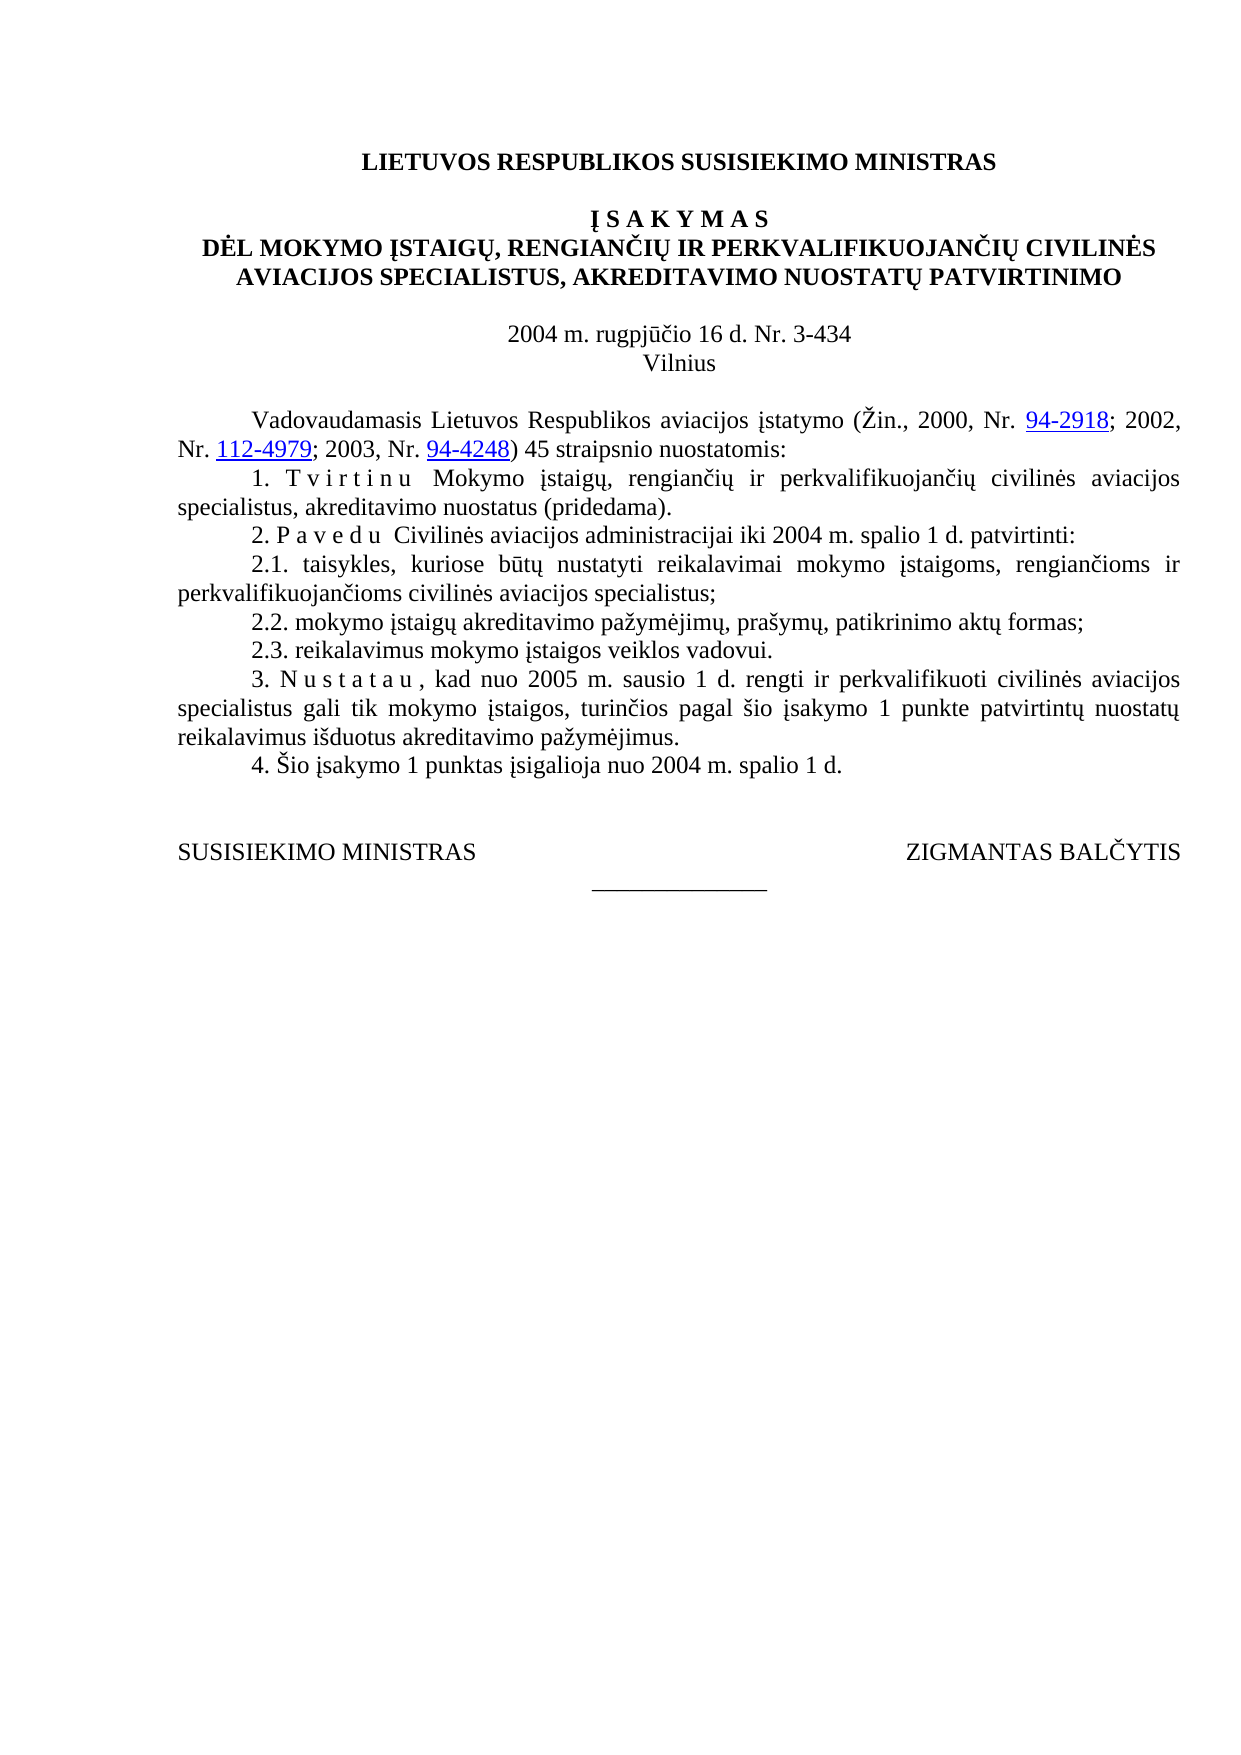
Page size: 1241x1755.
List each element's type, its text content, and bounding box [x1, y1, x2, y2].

text 2.2. mokymo įstaigų akreditavimo pažymėjimų, prašymų, patikrinimo aktų formas; [177, 607, 1181, 636]
text 1. Tvirtinu Mokymo įstaigų, rengiančių ir perkvalifikuojančių civilinės aviacijos specialistus, akreditavimo nuostatus (pridedama). [177, 463, 1181, 521]
text 2.1. taisykles, kuriose būtų nustatyti reikalavimai mokymo įstaigoms, rengiančioms ir perkvalifikuojančioms civilinės aviacijos specialistus; [177, 549, 1181, 607]
text Vadovaudamasis Lietuvos Respublikos aviacijos įstatymo (Žin., 2000, Nr. 94-2918; 2002, Nr. 112-4979; 2003, Nr. 94-4248) 45 straipsnio nuostatomis: [177, 406, 1181, 463]
text 2004 m. rugpjūčio 16 d. Nr. 3-434 [177, 319, 1181, 348]
text 2.3. reikalavimus mokymo įstaigos veiklos vadovui. [177, 636, 1181, 664]
text DĖL MOKYMO ĮSTAIGŲ, RENGIANČIŲ IR PERKVALIFIKUOJANČIŲ CIVILINĖS AVIACIJOS SPECIALISTUS, AKREDITAVIMO NUOSTATŲ PATVIRTINIMO [177, 233, 1181, 291]
text LIETUVOS RESPUBLIKOS SUSISIEKIMO MINISTRAS [177, 147, 1181, 176]
text Vilnius [177, 348, 1181, 377]
text 2. Pavedu Civilinės aviacijos administracijai iki 2004 m. spalio 1 d. patvirtinti: [177, 521, 1181, 549]
text Į S A K Y M A S [177, 204, 1181, 233]
text 3. Nustatau, kad nuo 2005 m. sausio 1 d. rengti ir perkvalifikuoti civilinės aviacijos specialistus gali tik mokymo įstaigos, turinčios pagal šio įsakymo 1 punkte patvirtintų nuostatų reikalavimus išduotus akreditavimo pažymėjimus. [177, 664, 1181, 751]
text SUSISIEKIMO MINISTRAS ZIGMANTAS BALČYTIS [177, 837, 1181, 866]
text ______________ [177, 866, 1181, 894]
text 4. Šio įsakymo 1 punktas įsigalioja nuo 2004 m. spalio 1 d. [177, 751, 1181, 779]
